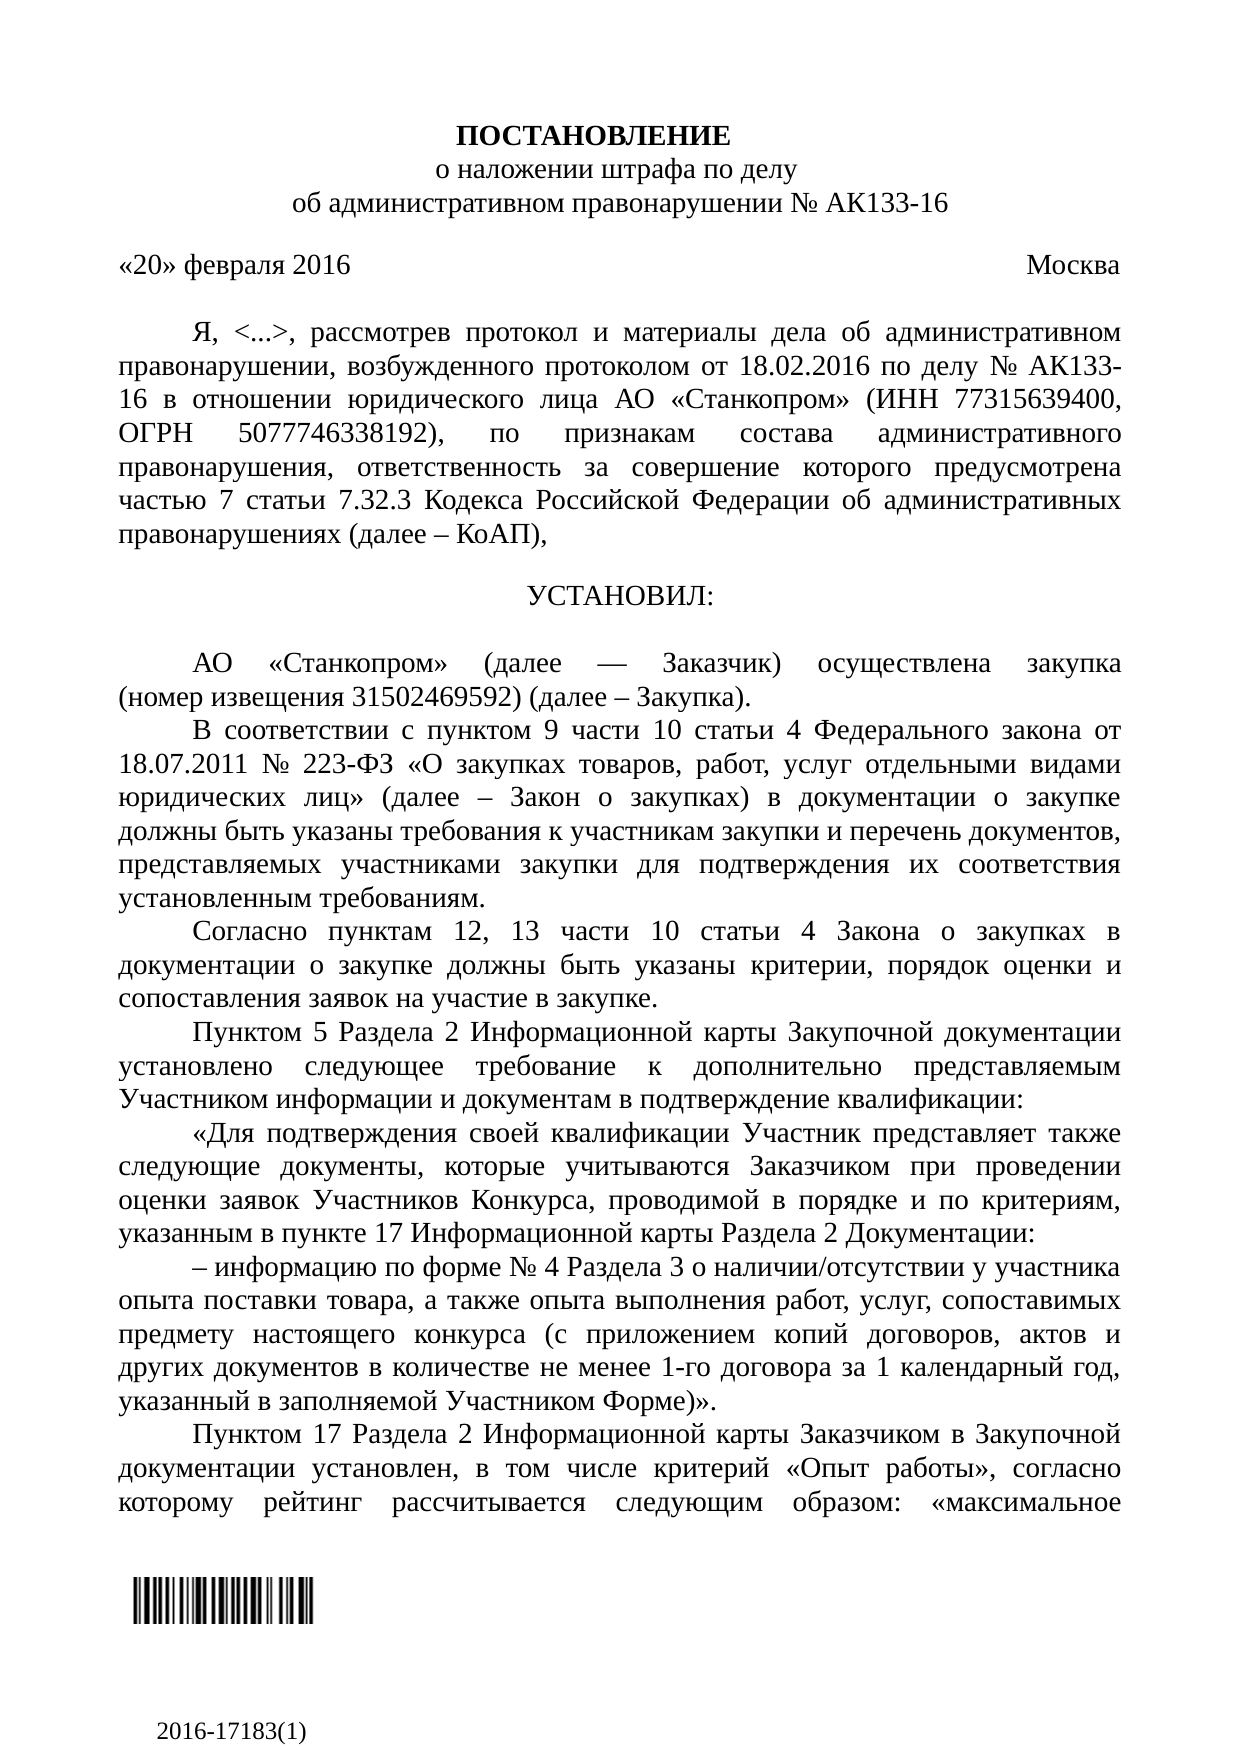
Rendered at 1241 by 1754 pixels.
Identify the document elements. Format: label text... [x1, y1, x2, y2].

text АО «Станкопром» (далее — Заказчик) осуществлена закупка (номер извещения 31502469592) (далее – Закупка). [118, 645, 1122, 712]
text – информацию по форме № 4 Раздела 3 о наличии/отсутствии у участника опыта поставки товара, а также опыта выполнения работ, услуг, сопоставимых предмету настоящего конкурса (с приложением копий договоров, актов и других документов в количестве не менее 1-го договора за 1 календарный год, указанный в заполняемой Участником Форме)». [118, 1249, 1122, 1417]
text В соответствии с пунктом 9 части 10 статьи 4 Федерального закона от 18.07.2011 № 223-ФЗ «О закупках товаров, работ, услуг отдельными видами юридических лиц» (далее – Закон о закупках) в документации о закупке должны быть указаны требования к участникам закупки и перечень документов, представляемых участниками закупки для подтверждения их соответствия установленным требованиям. [118, 712, 1122, 913]
text об административном правонарушении № АК133-16 [118, 185, 1122, 219]
text о наложении штрафа по делу [118, 152, 1122, 185]
text ПОСТАНОВЛЕНИЕ [117, 118, 1078, 152]
text Я, <...>, рассмотрев протокол и материалы дела об административном правонарушении, возбужденного протоколом от 18.02.2016 по делу № АК133-16 в отношении юридического лица АО «Станкопром» (ИНН 77315639400, ОГРН 5077746338192), по признакам состава административного правонарушения, ответственность за совершение которого предусмотрена частью 7 статьи 7.32.3 Кодекса Российской Федерации об административных правонарушениях (далее – КоАП), [118, 314, 1122, 549]
text «Для подтверждения своей квалификации Участник представляет также следующие документы, которые учитываются Заказчиком при проведении оценки заявок Участников Конкурса, проводимой в порядке и по критериям, указанным в пункте 17 Информационной карты Раздела 2 Документации: [118, 1115, 1122, 1249]
picture [118, 1577, 331, 1624]
text Пунктом 17 Раздела 2 Информационной карты Заказчиком в Закупочной документации установлен, в том числе критерий «Опыт работы», согласно которому рейтинг рассчитывается следующим образом: «максимальное [118, 1417, 1122, 1517]
text «20» февраля 2016 Москва [118, 247, 1122, 281]
text Согласно пунктам 12, 13 части 10 статьи 4 Закона о закупках в документации о закупке должны быть указаны критерии, порядок оценки и сопоставления заявок на участие в закупке. [118, 913, 1122, 1014]
text Пунктом 5 Раздела 2 Информационной карты Закупочной документации установлено следующее требование к дополнительно представляемым Участником информации и документам в подтверждение квалификации: [118, 1014, 1122, 1115]
text УСТАНОВИЛ: [118, 578, 1122, 612]
